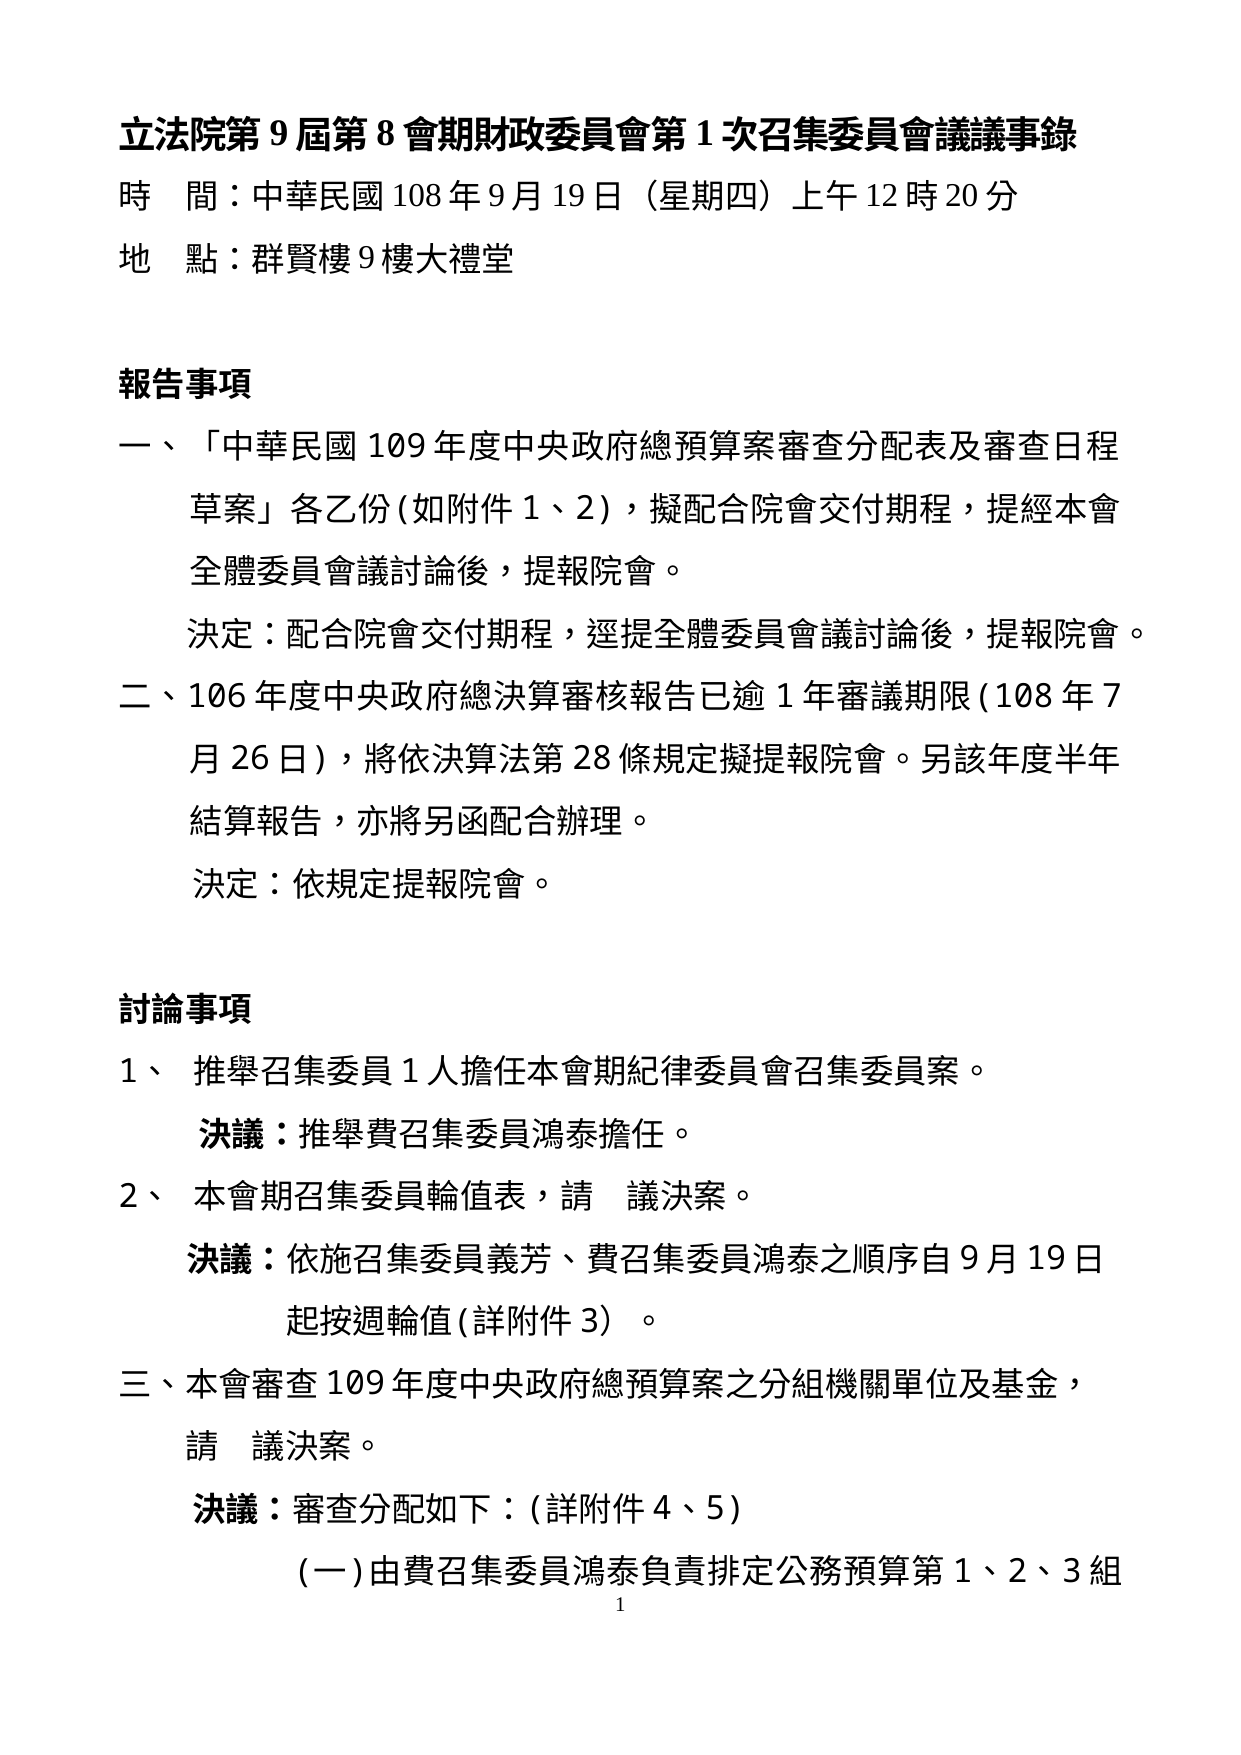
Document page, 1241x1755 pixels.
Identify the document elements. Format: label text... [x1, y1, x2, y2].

text 決議：推舉費召集委員鴻泰擔任。 [118, 1090, 1122, 1153]
text 決議：審查分配如下：(詳附件4、5) [168, 1465, 1122, 1528]
text 討論事項 [118, 965, 1122, 1028]
text 一、「中華民國109年度中央政府總預算案審查分配表及審查日程草案」各乙份(如附件1、2)，擬配合院會交付期程，提經本會全體委員會議討論後，提報院會。 [118, 403, 1122, 590]
list 本會期召集委員輪值表，請 議決案。 [118, 1153, 1122, 1215]
text 二、106年度中央政府總決算審核報告已逾1年審議期限(108年7月26日)，將依決算法第28條規定擬提報院會。另該年度半年結算報告，亦將另函配合辦理。 [118, 653, 1122, 840]
text 報告事項 [118, 340, 1122, 403]
list 推舉召集委員1人擔任本會期紀律委員會召集委員案。 [118, 1028, 1122, 1090]
text 決定：配合院會交付期程，逕提全體委員會議討論後，提報院會。 [186, 590, 1122, 653]
text 時 間：中華民國108年9月19日（星期四）上午12時20分 [118, 153, 1122, 215]
text 決議：依施召集委員義芳、費召集委員鴻泰之順序自9月19日起按週輪值(詳附件3）。 [186, 1215, 1122, 1340]
text 三、本會審查109年度中央政府總預算案之分組機關單位及基金，請 議決案。 [118, 1340, 1122, 1465]
text 地 點：群賢樓9樓大禮堂 [118, 215, 1122, 278]
text 立法院第9屆第8會期財政委員會第1次召集委員會議議事錄 [118, 90, 1122, 153]
text 決定：依規定提報院會。 [168, 840, 1122, 903]
text (一)由費召集委員鴻泰負責排定公務預算第1、2、3組 [293, 1528, 1122, 1590]
